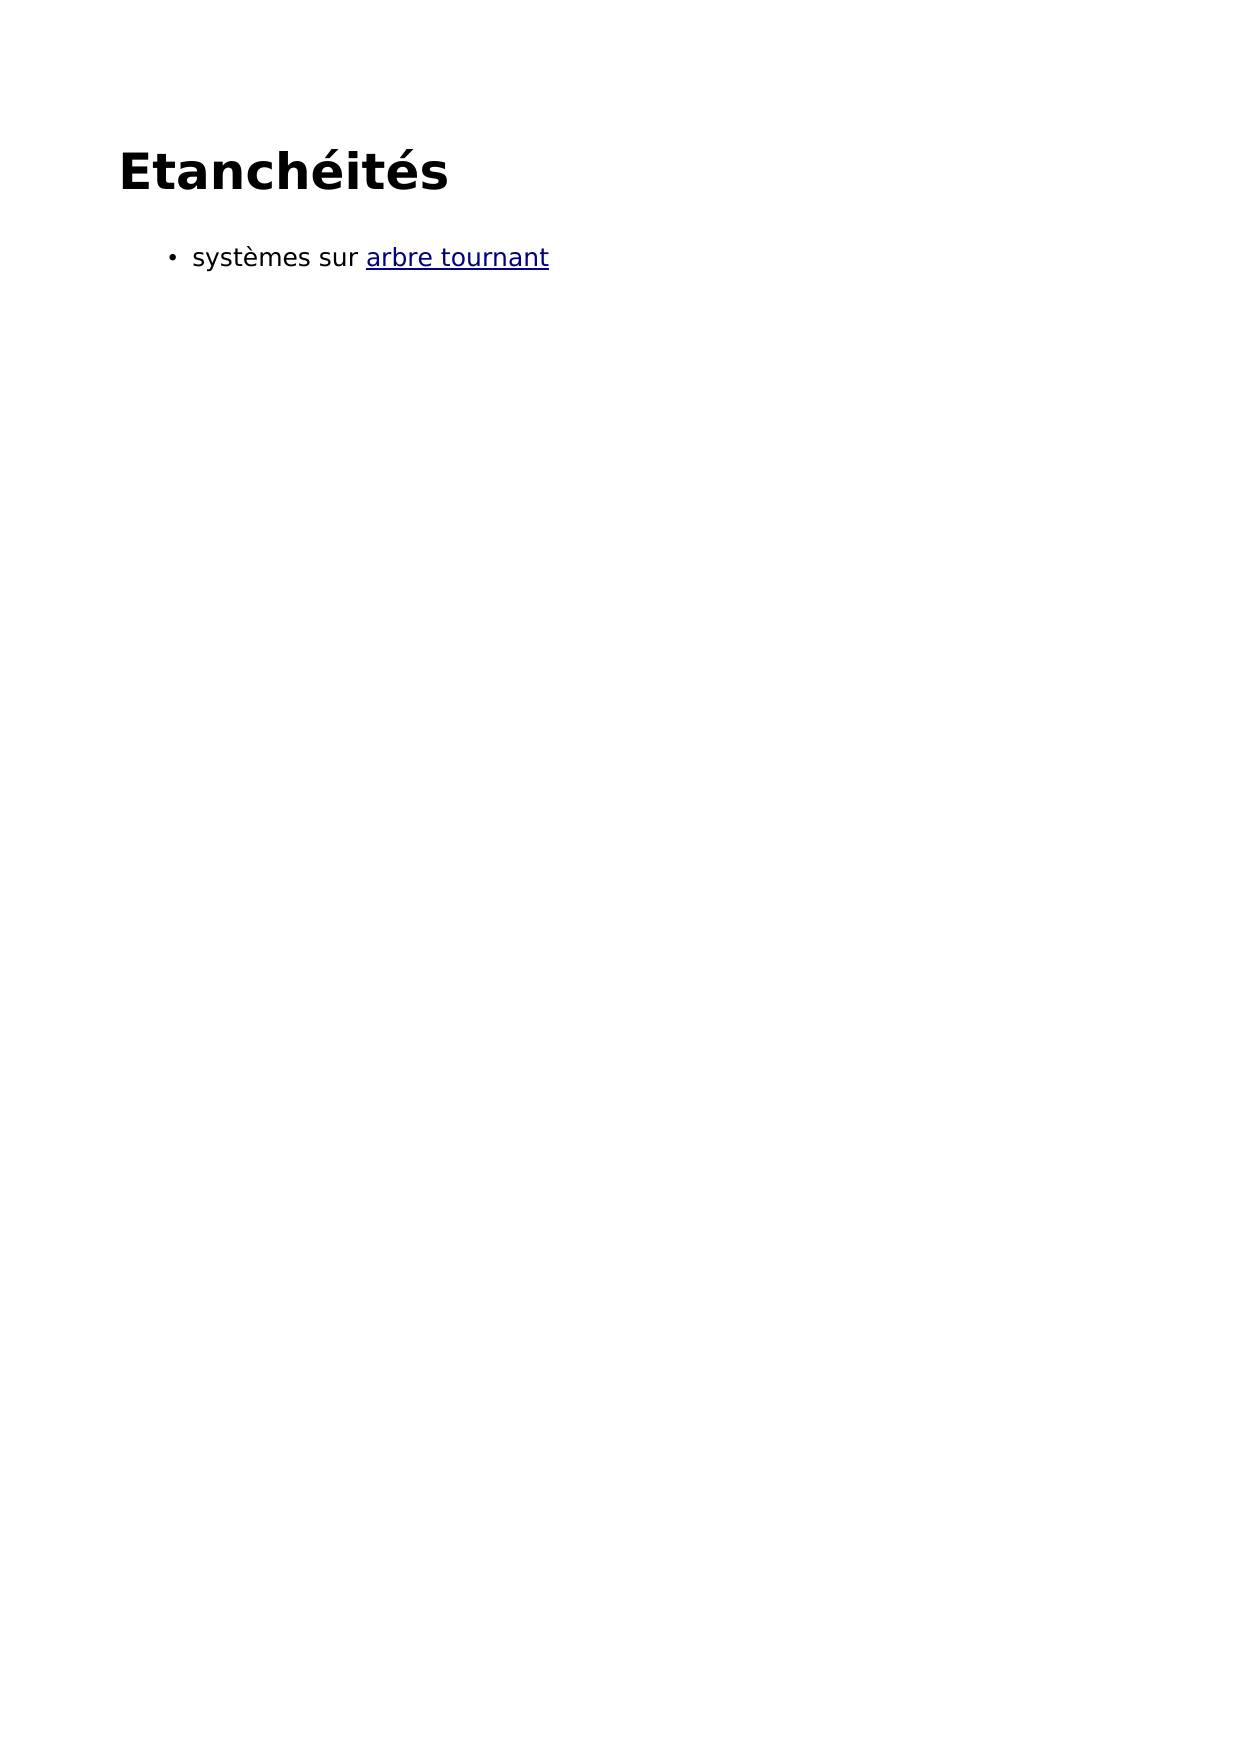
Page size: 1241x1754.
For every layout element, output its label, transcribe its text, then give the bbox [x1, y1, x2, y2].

subtitle Etanchéités [118, 143, 1122, 201]
list systèmes sur arbre tournant [177, 243, 1122, 272]
